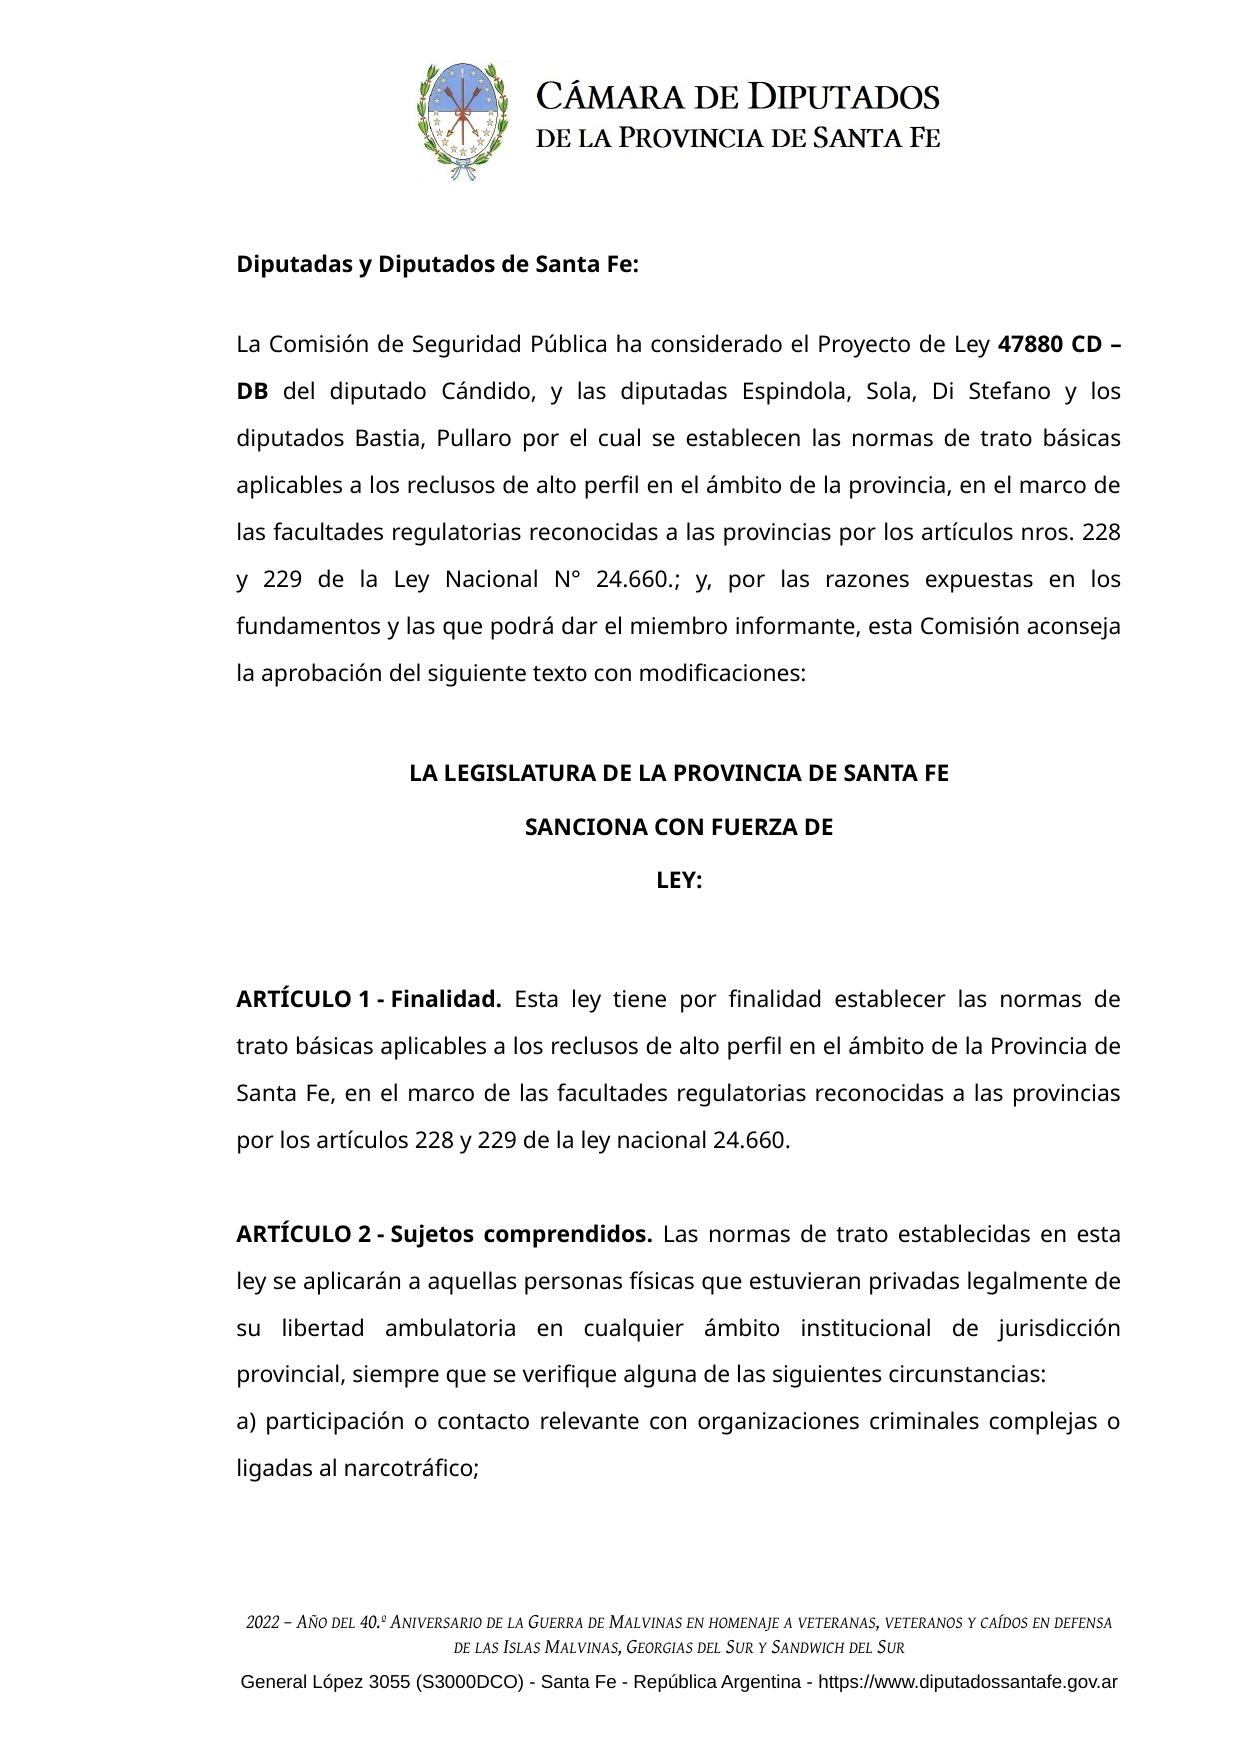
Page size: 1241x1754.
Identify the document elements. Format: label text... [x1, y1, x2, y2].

text La Comisión de Seguridad Pública ha considerado el Proyecto de Ley 47880 CD – DB del diputado Cándido, y las diputadas Espindola, Sola, Di Stefano y los diputados Bastia, Pullaro por el cual se establecen las normas de trato básicas aplicables a los reclusos de alto perfil en el ámbito de la provincia, en el marco de las facultades regulatorias reconocidas a las provincias por los artículos nros. 228 y 229 de la Ley Nacional N° 24.660.; y, por las razones expuestas en los fundamentos y las que podrá dar el miembro informante, esta Comisión aconseja la aprobación del siguiente texto con modificaciones: [236, 328, 1122, 688]
text LEY: [236, 864, 1122, 896]
text SANCIONA CON FUERZA DE [236, 811, 1122, 842]
picture [413, 59, 945, 183]
text Diputadas y Diputados de Santa Fe: [236, 248, 1122, 279]
list Finalidad. Esta ley tiene por finalidad establecer las normas de trato básicas aplicables a los reclusos de alto perfil en el ámbito de la Provincia de Santa Fe, en el marco de las facultades regulatorias reconocidas a las provincias por los artículos 228 y 229 de la ley nacional 24.660. [236, 983, 1122, 1155]
list Sujetos comprendidos. Las normas de trato establecidas en esta ley se aplicarán a aquellas personas físicas que estuvieran privadas legalmente de su libertad ambulatoria en cualquier ámbito institucional de jurisdicción provincial, siempre que se verifique alguna de las siguientes circunstancias: [236, 1218, 1122, 1390]
text LA LEGISLATURA DE LA PROVINCIA DE SANTA FE [236, 757, 1122, 788]
list a) participación o contacto relevante con organizaciones criminales complejas o ligadas al narcotráfico; [236, 1405, 1122, 1483]
